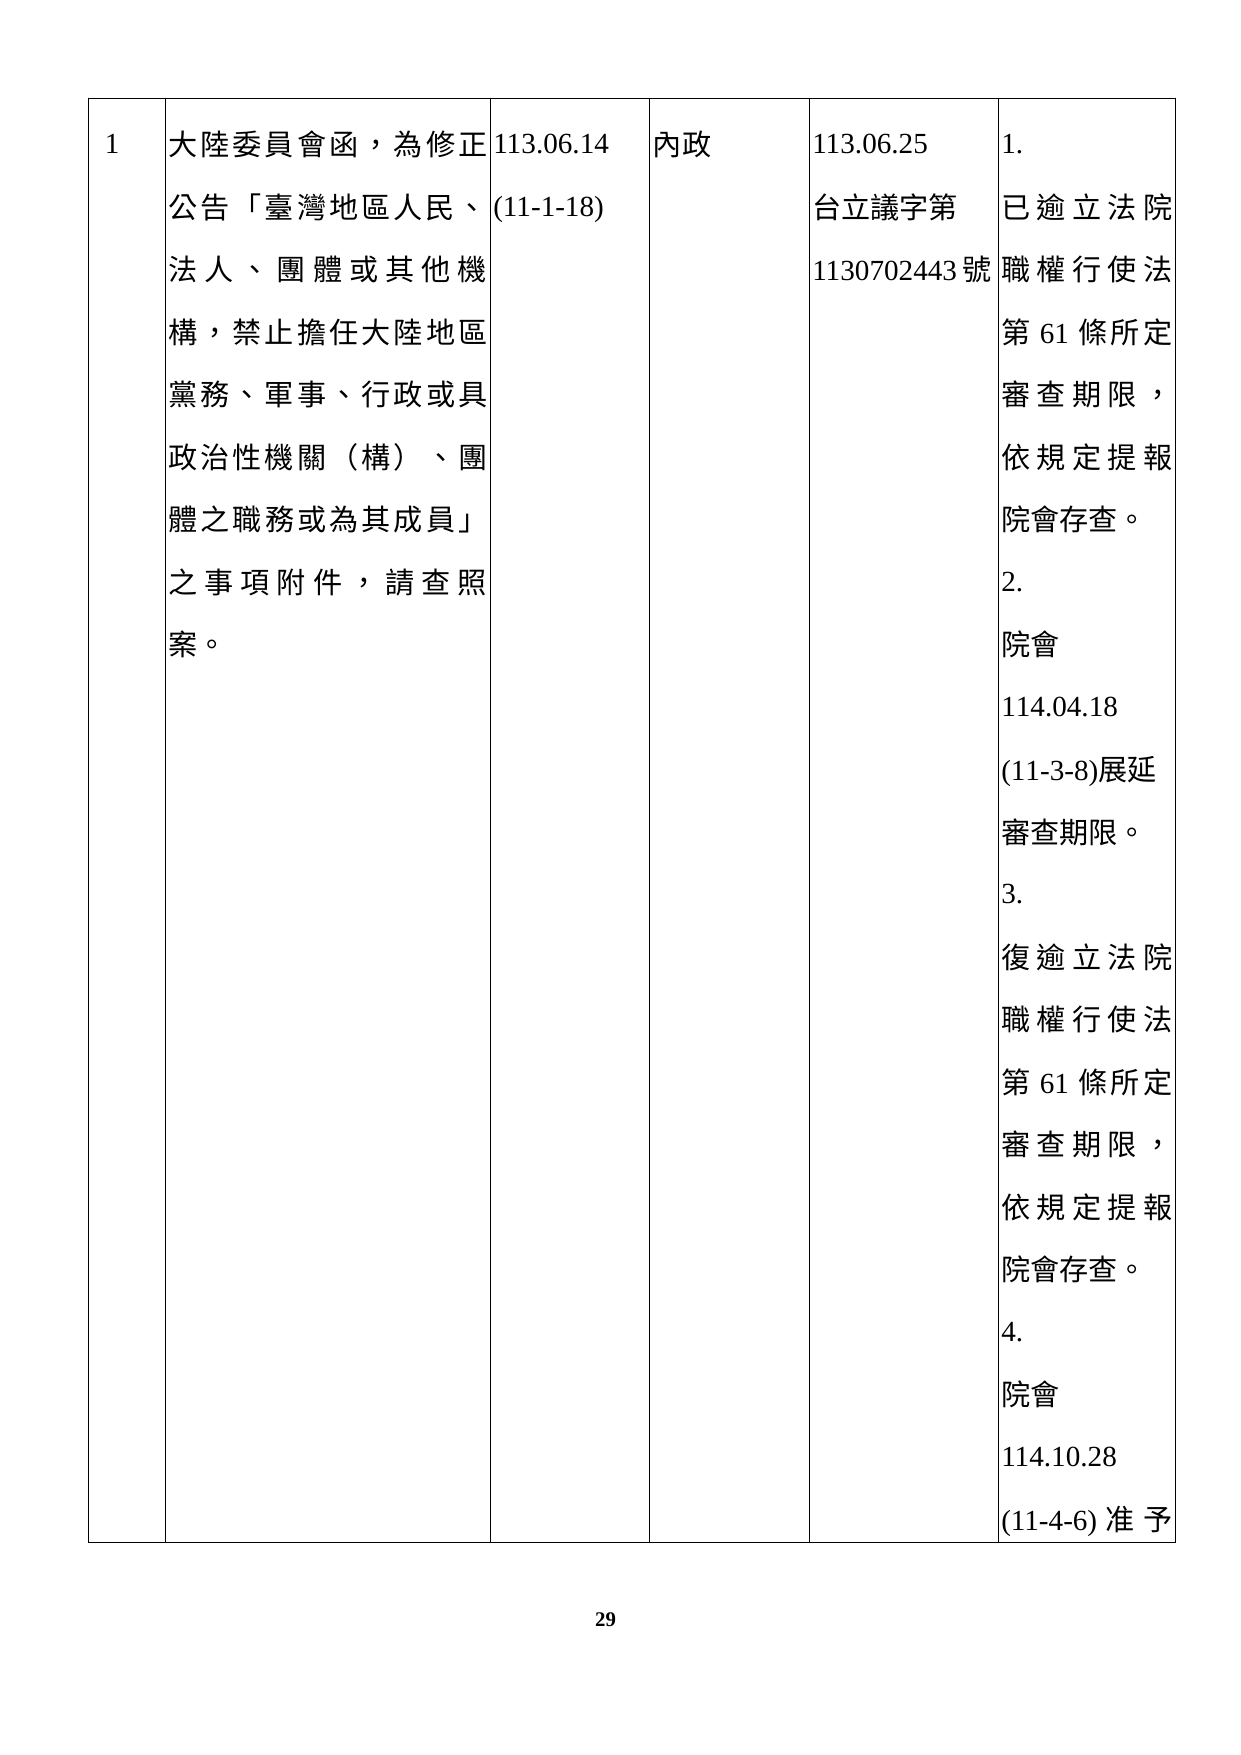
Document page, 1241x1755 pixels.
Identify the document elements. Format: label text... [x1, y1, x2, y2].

table_cell 113.06.25 台立議字第1130702443號 [810, 99, 998, 1542]
table_cell 大陸委員會函，為修正公告「臺灣地區人民、法人、團體或其他機構，禁止擔任大陸地區黨務、軍事、行政或具政治性機關（構）、團體之職務或為其成員」之事項附件，請查照案。 [166, 99, 490, 1542]
table_cell 1. 已逾立法院職權行使法第61條所定審查期限，依規定提報院會存查。 2. 院會 114.04.18 (11-3-8)展延審查期限。 3. 復逾立法院職權行使法第61條所定審查期限，依規定提報院會存查。 4. 院會 114.10.28 (11-4-6)准予 [999, 99, 1175, 1542]
table_cell 內政 [650, 99, 809, 1542]
table_cell [89, 99, 165, 1542]
table_cell 113.06.14 (11-1-18) [491, 99, 649, 1542]
